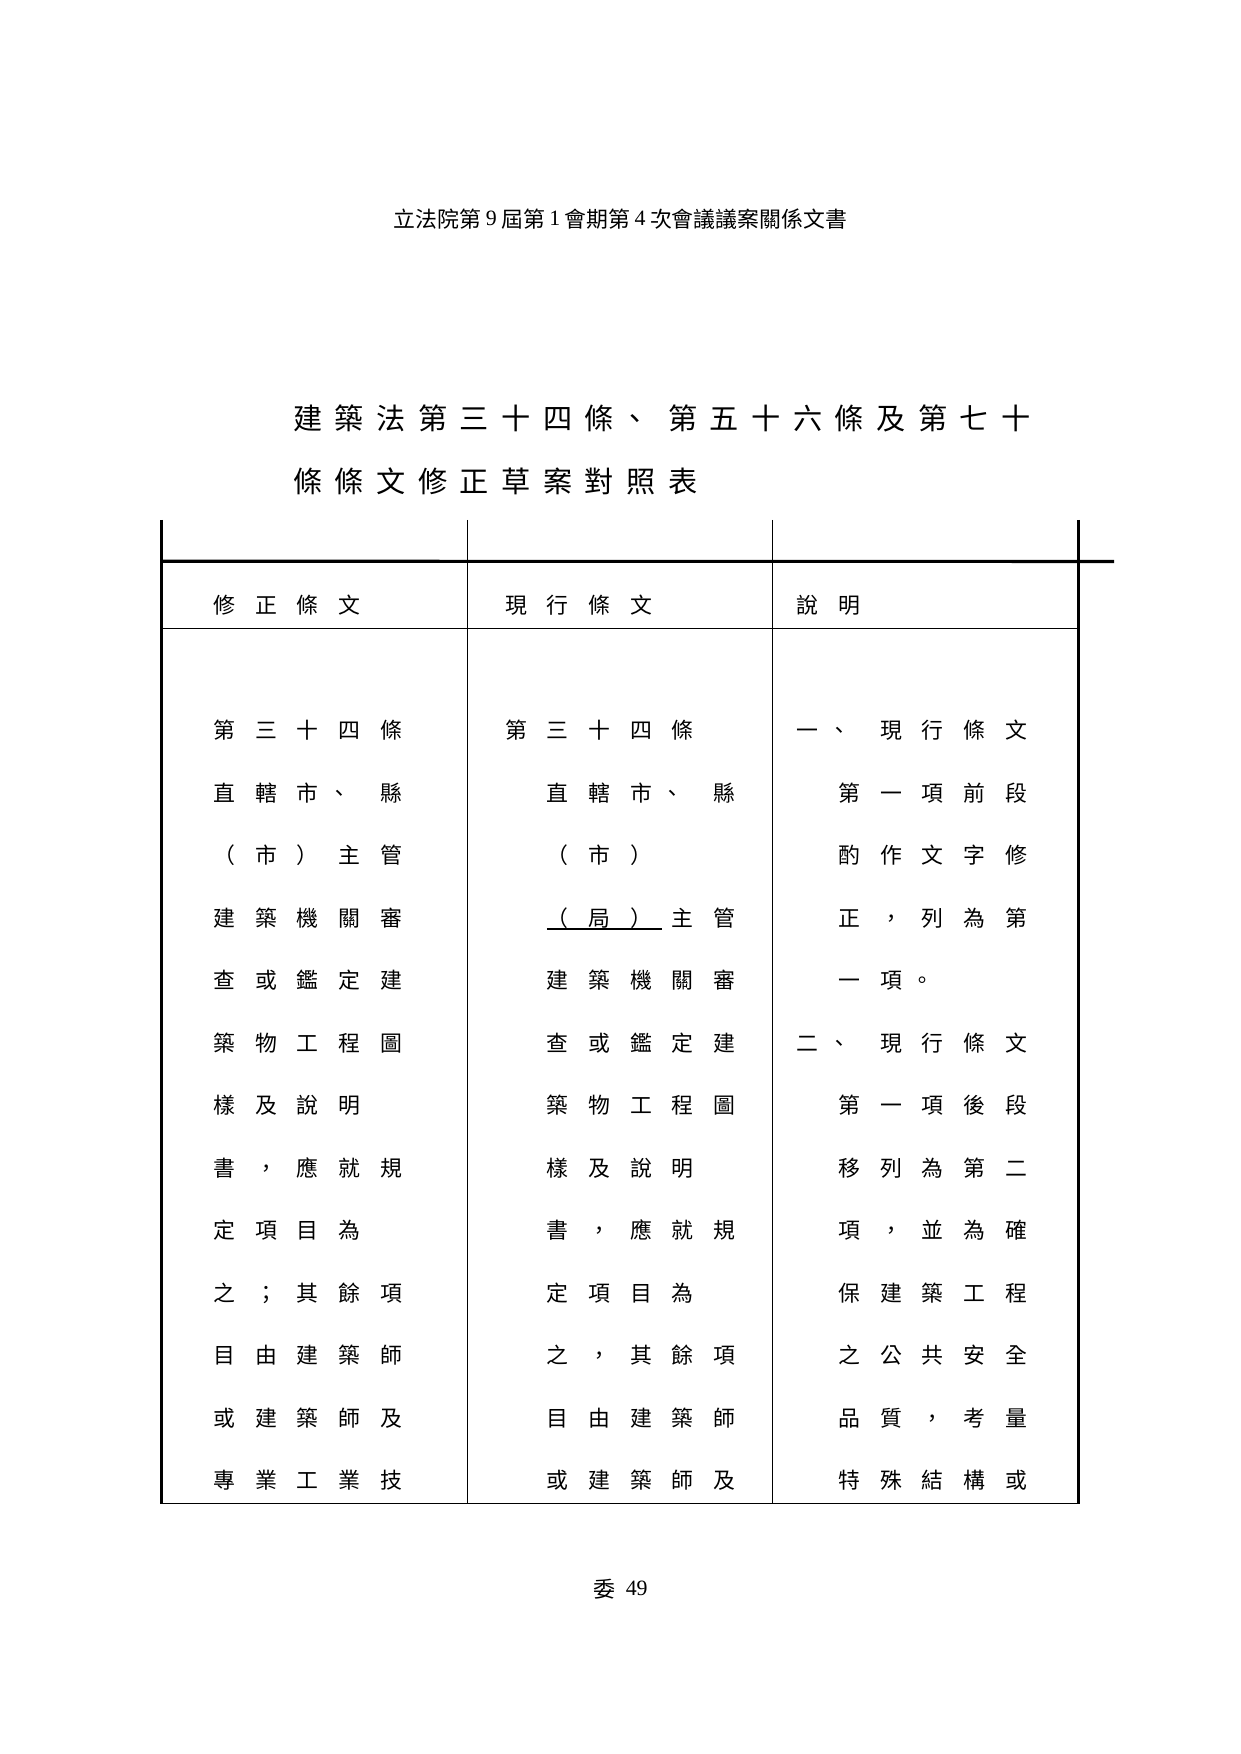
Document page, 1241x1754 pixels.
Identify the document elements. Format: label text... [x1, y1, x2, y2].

table_header 建築法第三十四條、第五十六條及第七十條條文修正草案對照表 [162, 313, 1078, 520]
table_cell 修正條文 [163, 563, 467, 628]
table_cell [468, 520, 772, 559]
table_cell 第三十四條 直轄市、縣（市）主管建築機關審查或鑑定建築物工程圖樣及說明書，應就規定項目為之；其餘項目由建築師或建築師及專業工業技 [163, 629, 467, 1503]
table_cell 第三十四條 直轄市、縣（市）（局）主管建築機關審查或鑑定建築物工程圖樣及說明書，應就規定項目為之，其餘項目由建築師或建築師及 [468, 629, 772, 1503]
table_cell 說明 [773, 563, 1077, 628]
table_cell [163, 520, 467, 559]
table_cell 一、現行條文第一項前段酌作文字修正，列為第一項。 二、現行條文第一項後段移列為第二項，並為確保建築工程之公共安全品質，考量特殊結構或 [773, 629, 1077, 1503]
table_cell 現行條文 [468, 563, 772, 628]
table_cell [773, 520, 1077, 559]
